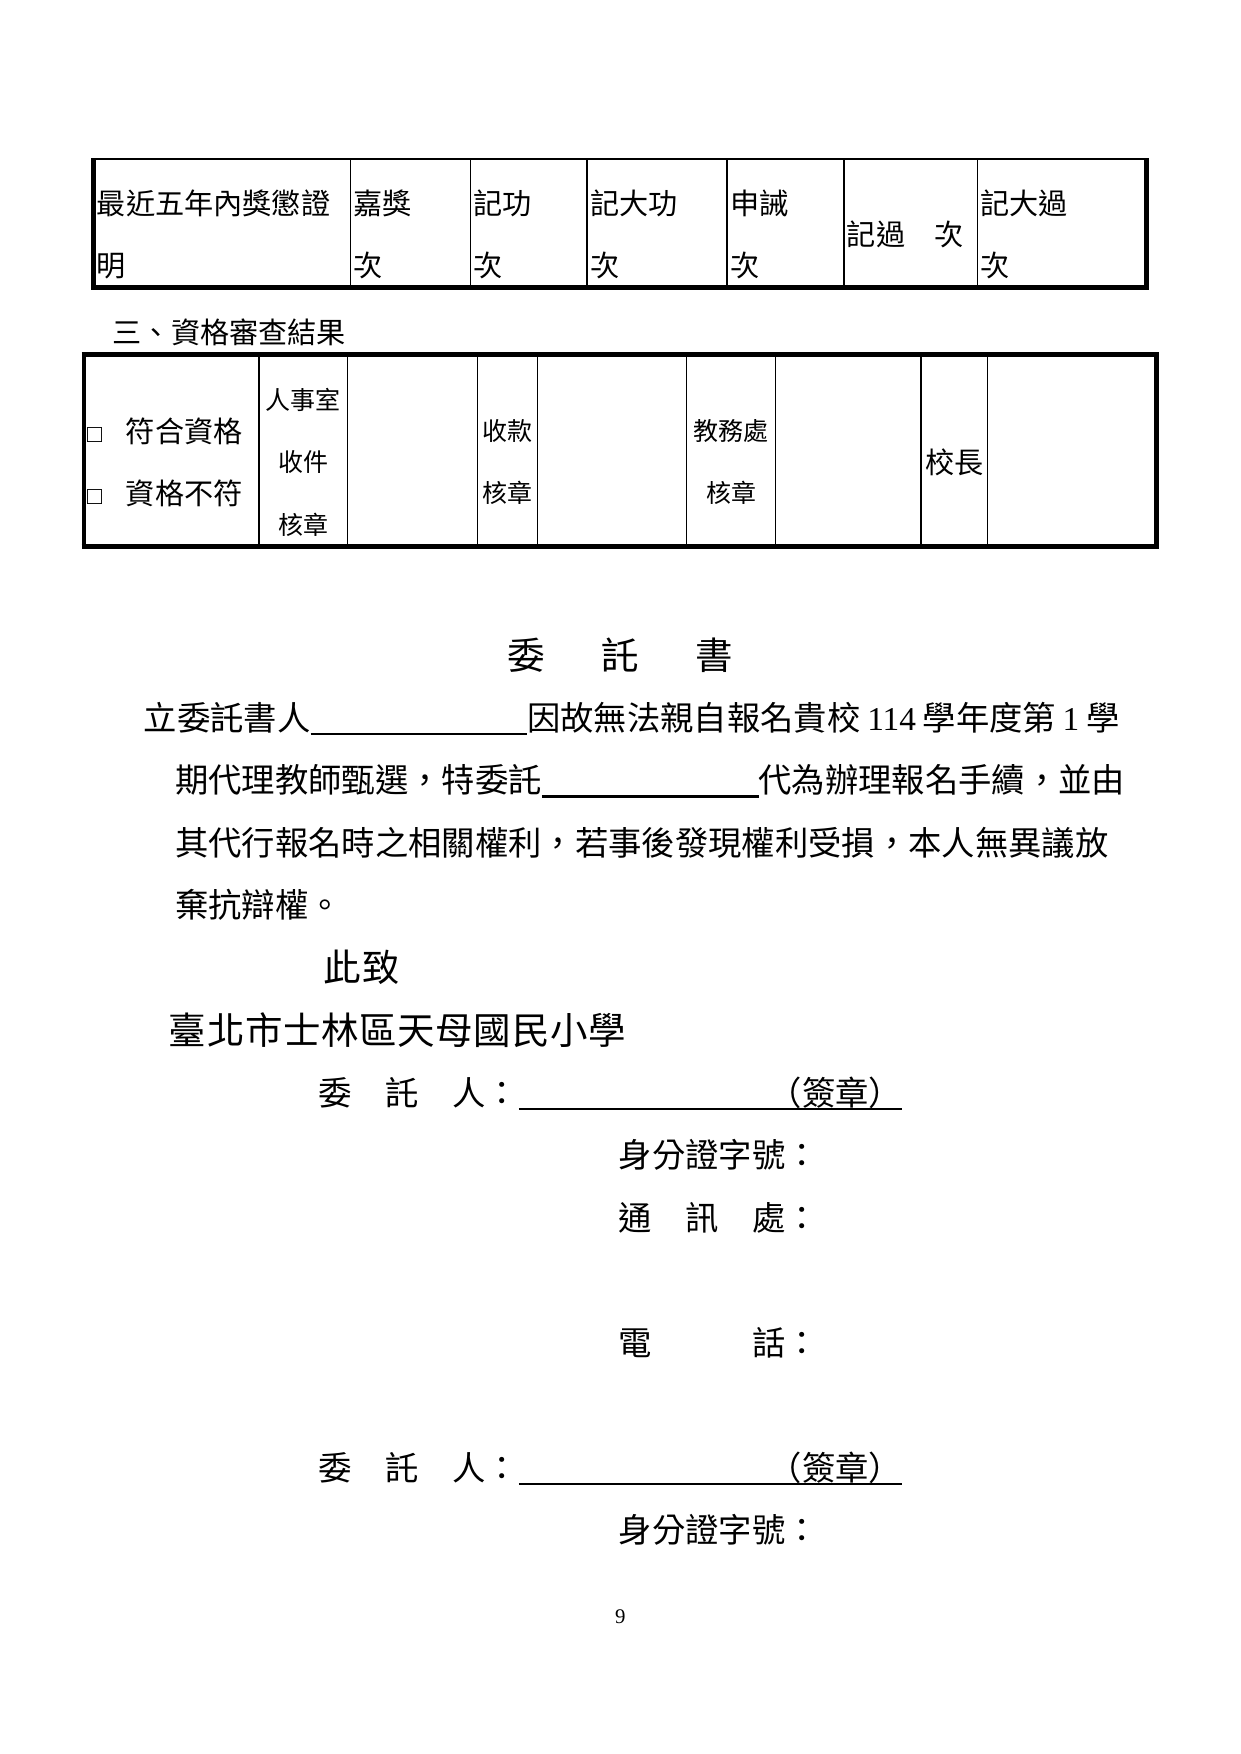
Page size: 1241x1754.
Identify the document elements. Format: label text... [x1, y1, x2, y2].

text 委 託 書 [112, 611, 1128, 674]
text 三、資格審查結果 [112, 290, 1128, 352]
table_header 人事室 收件 核章 [260, 357, 347, 544]
table_cell 嘉獎 次 [351, 160, 470, 285]
text 此致 [169, 924, 1065, 986]
table_header [776, 357, 920, 544]
text 委 託 人： （簽章） [319, 1049, 1128, 1111]
table_header 符合資格 資格不符 [86, 357, 258, 544]
table_header [988, 357, 1154, 544]
table_cell 申誡 次 [728, 160, 843, 285]
text 立委託書人 因故無法親自報名貴校114學年度第1學期代理教師甄選，特委託 代為辦理報名手續，並由其代行報名時之相關權利，若事後發現權利受損，本人無異議放棄抗辯權。 [112, 674, 1128, 924]
table_header [538, 357, 686, 544]
text 電 話： [319, 1299, 1128, 1361]
table_cell 記功 次 [471, 160, 586, 285]
text 身分證字號： [319, 1111, 1128, 1174]
text 通 訊 處： [319, 1174, 1128, 1236]
table_cell 最近五年內獎懲證明 [96, 160, 350, 285]
table_cell 記大功 次 [588, 160, 726, 285]
table_cell 記過 次 [845, 160, 977, 285]
table_cell 記大過 次 [978, 160, 1144, 285]
table_header 收款 核章 [478, 357, 537, 544]
text 身分證字號： [319, 1486, 1128, 1549]
table_header 校長 [922, 357, 987, 544]
text 委 託 人： （簽章） [319, 1424, 1128, 1486]
table_header [348, 357, 477, 544]
table_header 教務處 核章 [687, 357, 775, 544]
text 臺北市士林區天母國民小學 [169, 986, 1065, 1049]
